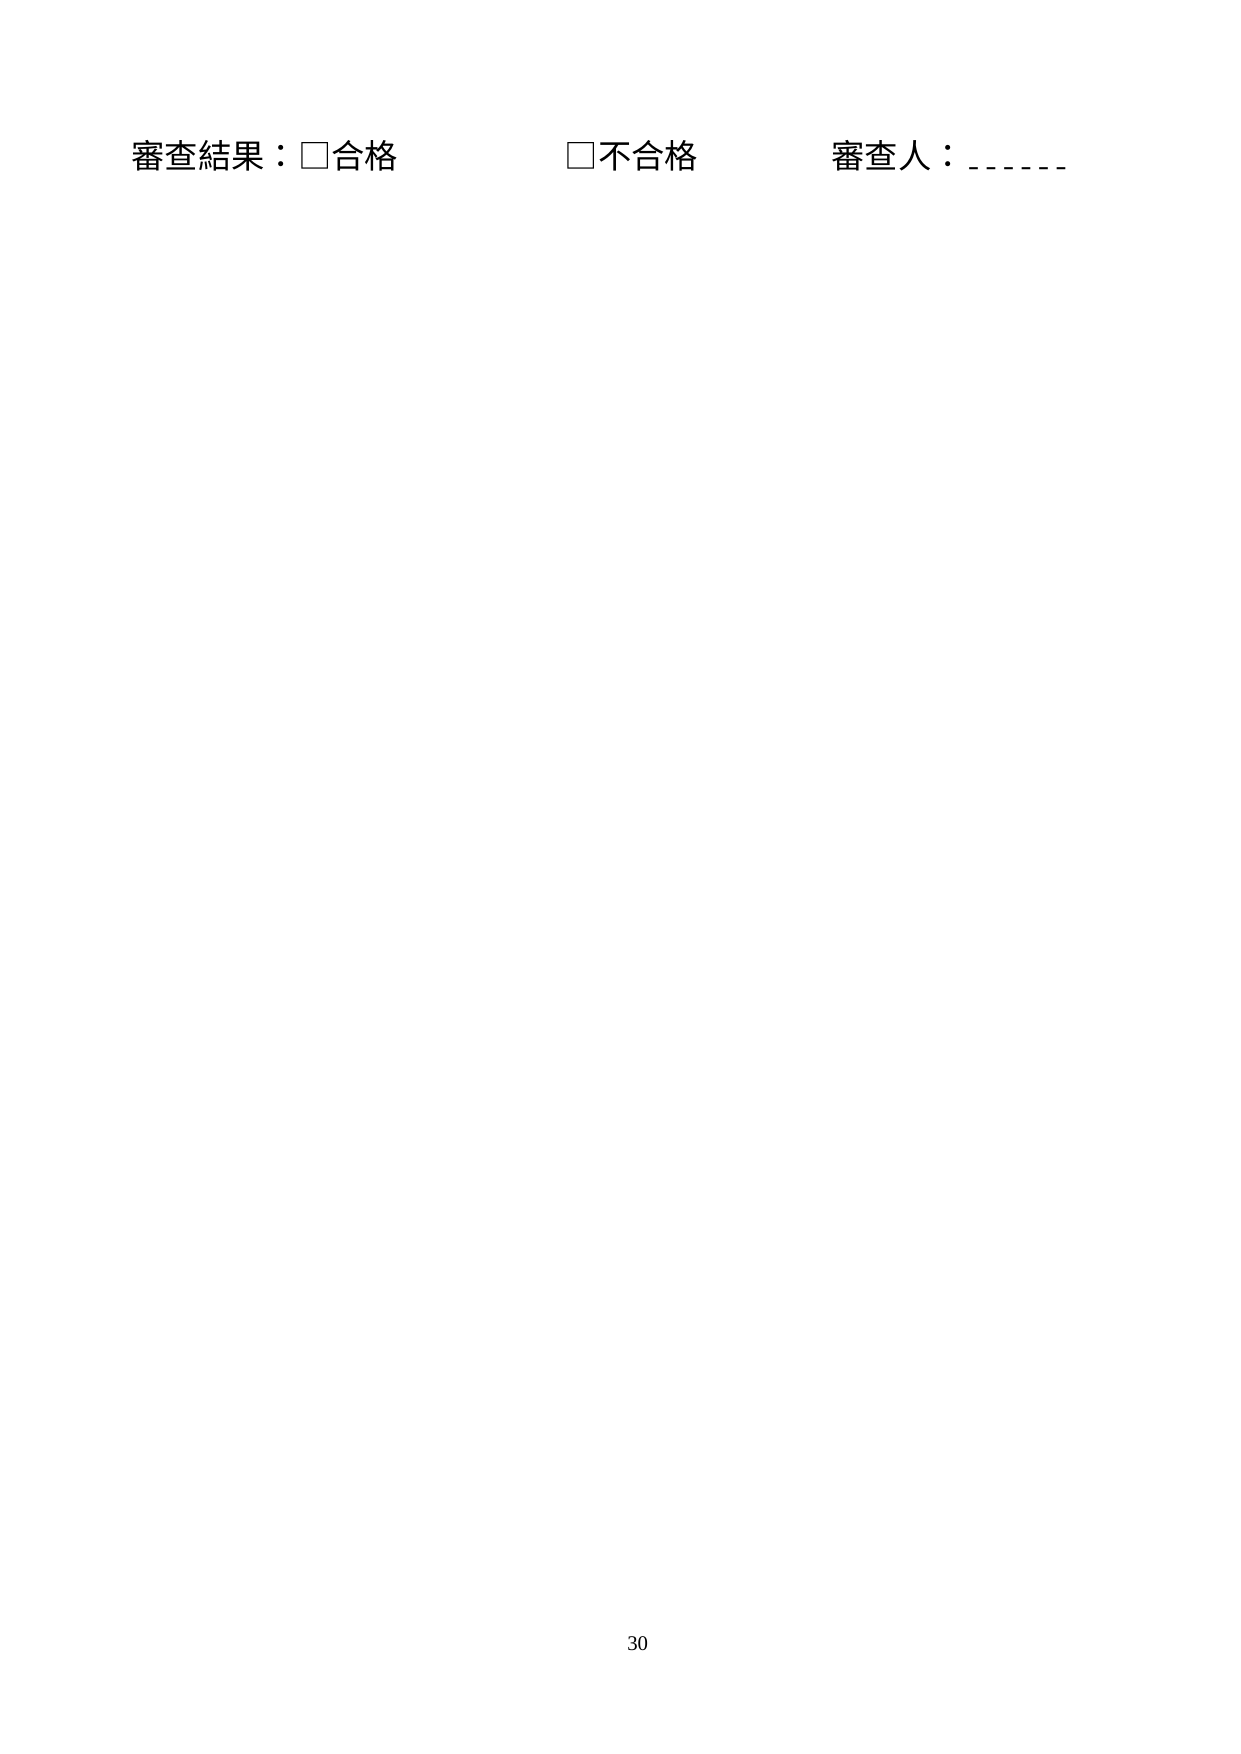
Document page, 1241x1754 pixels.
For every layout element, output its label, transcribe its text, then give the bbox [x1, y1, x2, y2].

text 審查結果：□合格 □不合格 審查人：ˍˍˍˍˍˍ [131, 112, 1144, 175]
